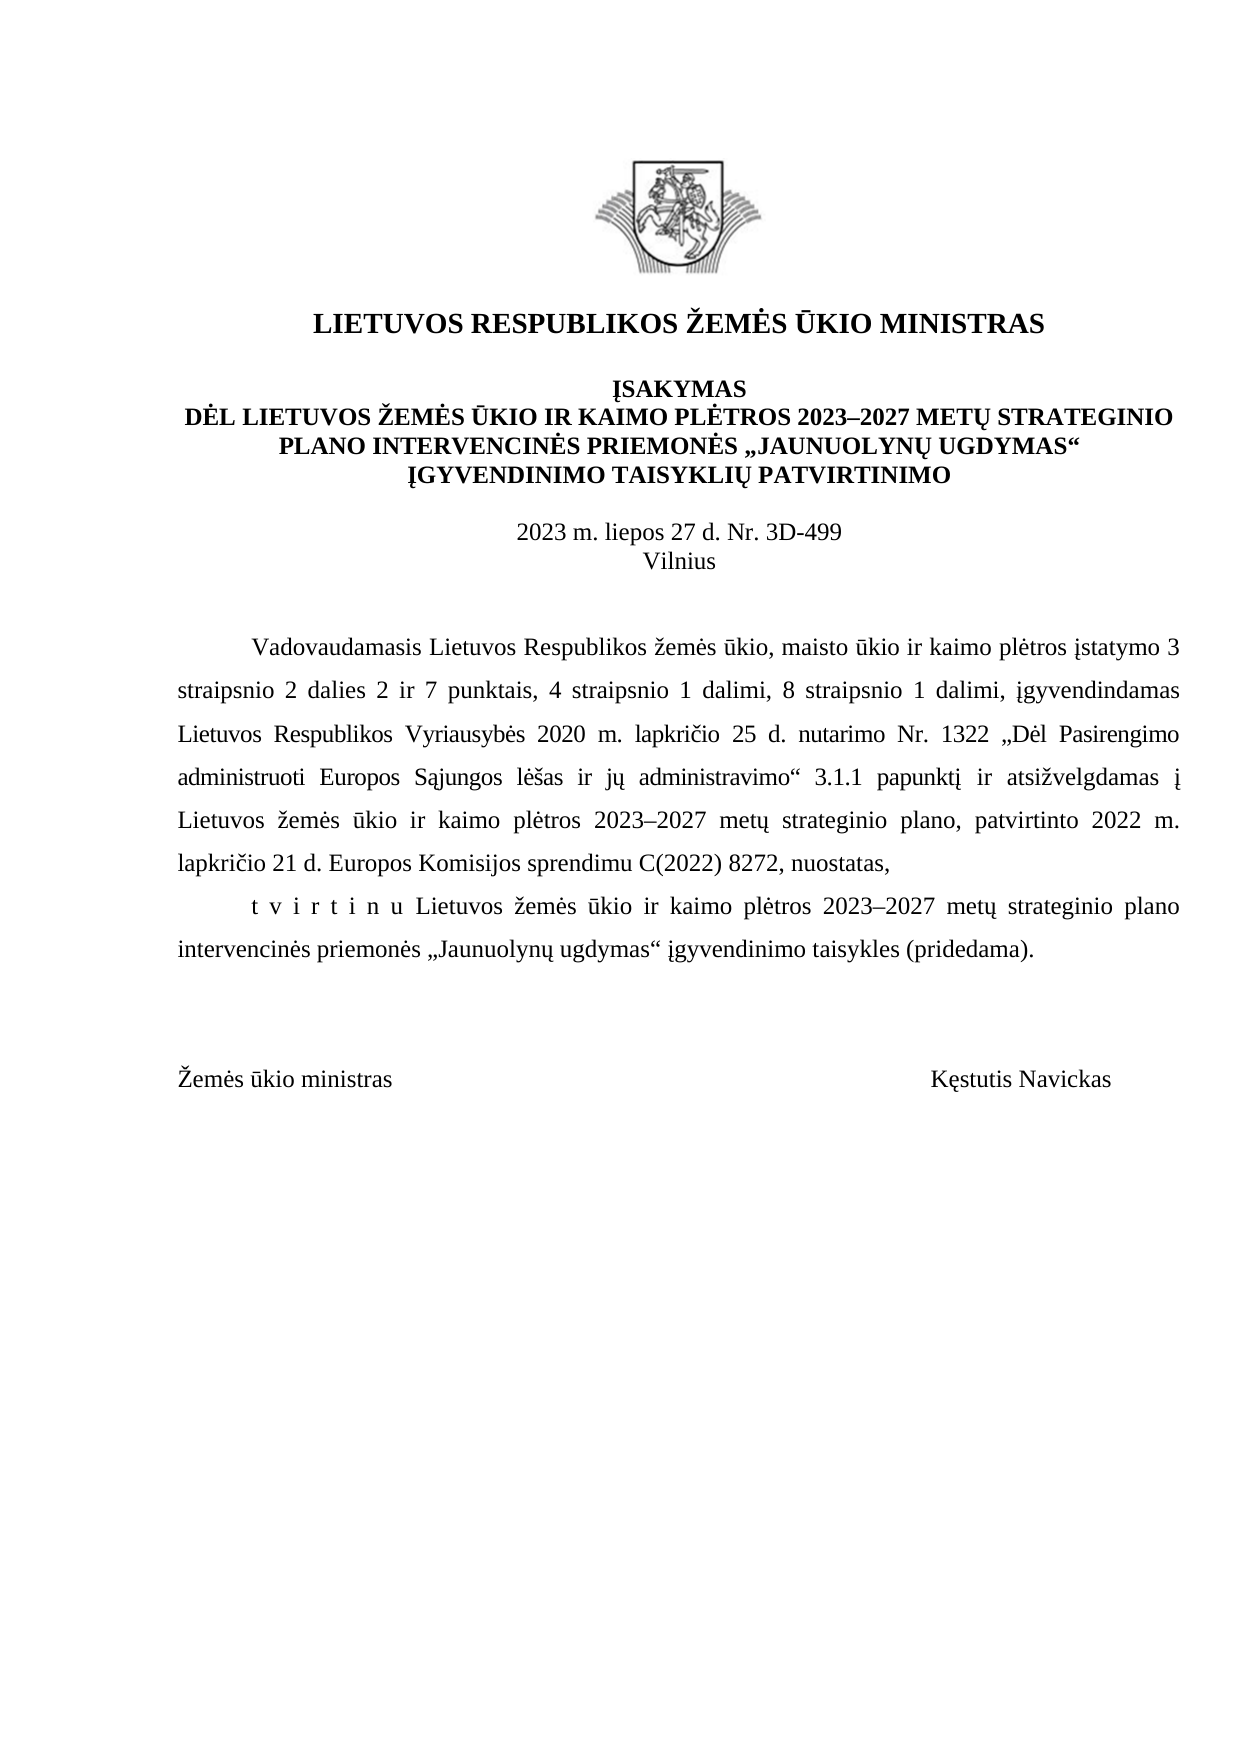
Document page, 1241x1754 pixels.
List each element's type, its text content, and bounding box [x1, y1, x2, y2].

text t v i r t i n u Lietuvos žemės ūkio ir kaimo plėtros 2023–2027 metų strateginio plano intervencinės priemonės „Jaunuolynų ugdymas“ įgyvendinimo taisykles (pridedama). [177, 891, 1181, 963]
text Žemės ūkio ministras Kęstutis Navickas [177, 1064, 1181, 1092]
text LIETUVOS RESPUBLIKOS ŽEMĖS ŪKIO MINISTRAS [177, 307, 1181, 340]
text ĮSAKYMAS [177, 374, 1181, 402]
text DĖL LIETUVOS ŽEMĖS ŪKIO IR KAIMO PLĖTROS 2023–2027 METŲ STRATEGINIO PLANO INTERVENCINĖS PRIEMONĖS „JAUNUOLYNŲ UGDYMAS“ ĮGYVENDINIMO TAISYKLIŲ PATVIRTINIMO [177, 402, 1181, 489]
text 2023 m. liepos 27 d. Nr. 3D-499 [177, 517, 1181, 546]
text Vilnius [177, 546, 1181, 575]
text Vadovaudamasis Lietuvos Respublikos žemės ūkio, maisto ūkio ir kaimo plėtros įstatymo 3 straipsnio 2 dalies 2 ir 7 punktais, 4 straipsnio 1 dalimi, 8 straipsnio 1 dalimi, įgyvendindamas Lietuvos Respublikos Vyriausybės 2020 m. lapkričio 25 d. nutarimo Nr. 1322 „Dėl Pasirengimo administruoti Europos Sąjungos lėšas ir jų administravimo“ 3.1.1 papunktį ir atsižvelgdamas į Lietuvos žemės ūkio ir kaimo plėtros 2023–2027 metų strateginio plano, patvirtinto 2022 m. lapkričio 21 d. Europos Komisijos sprendimu C(2022) 8272, nuostatas, [177, 632, 1181, 877]
